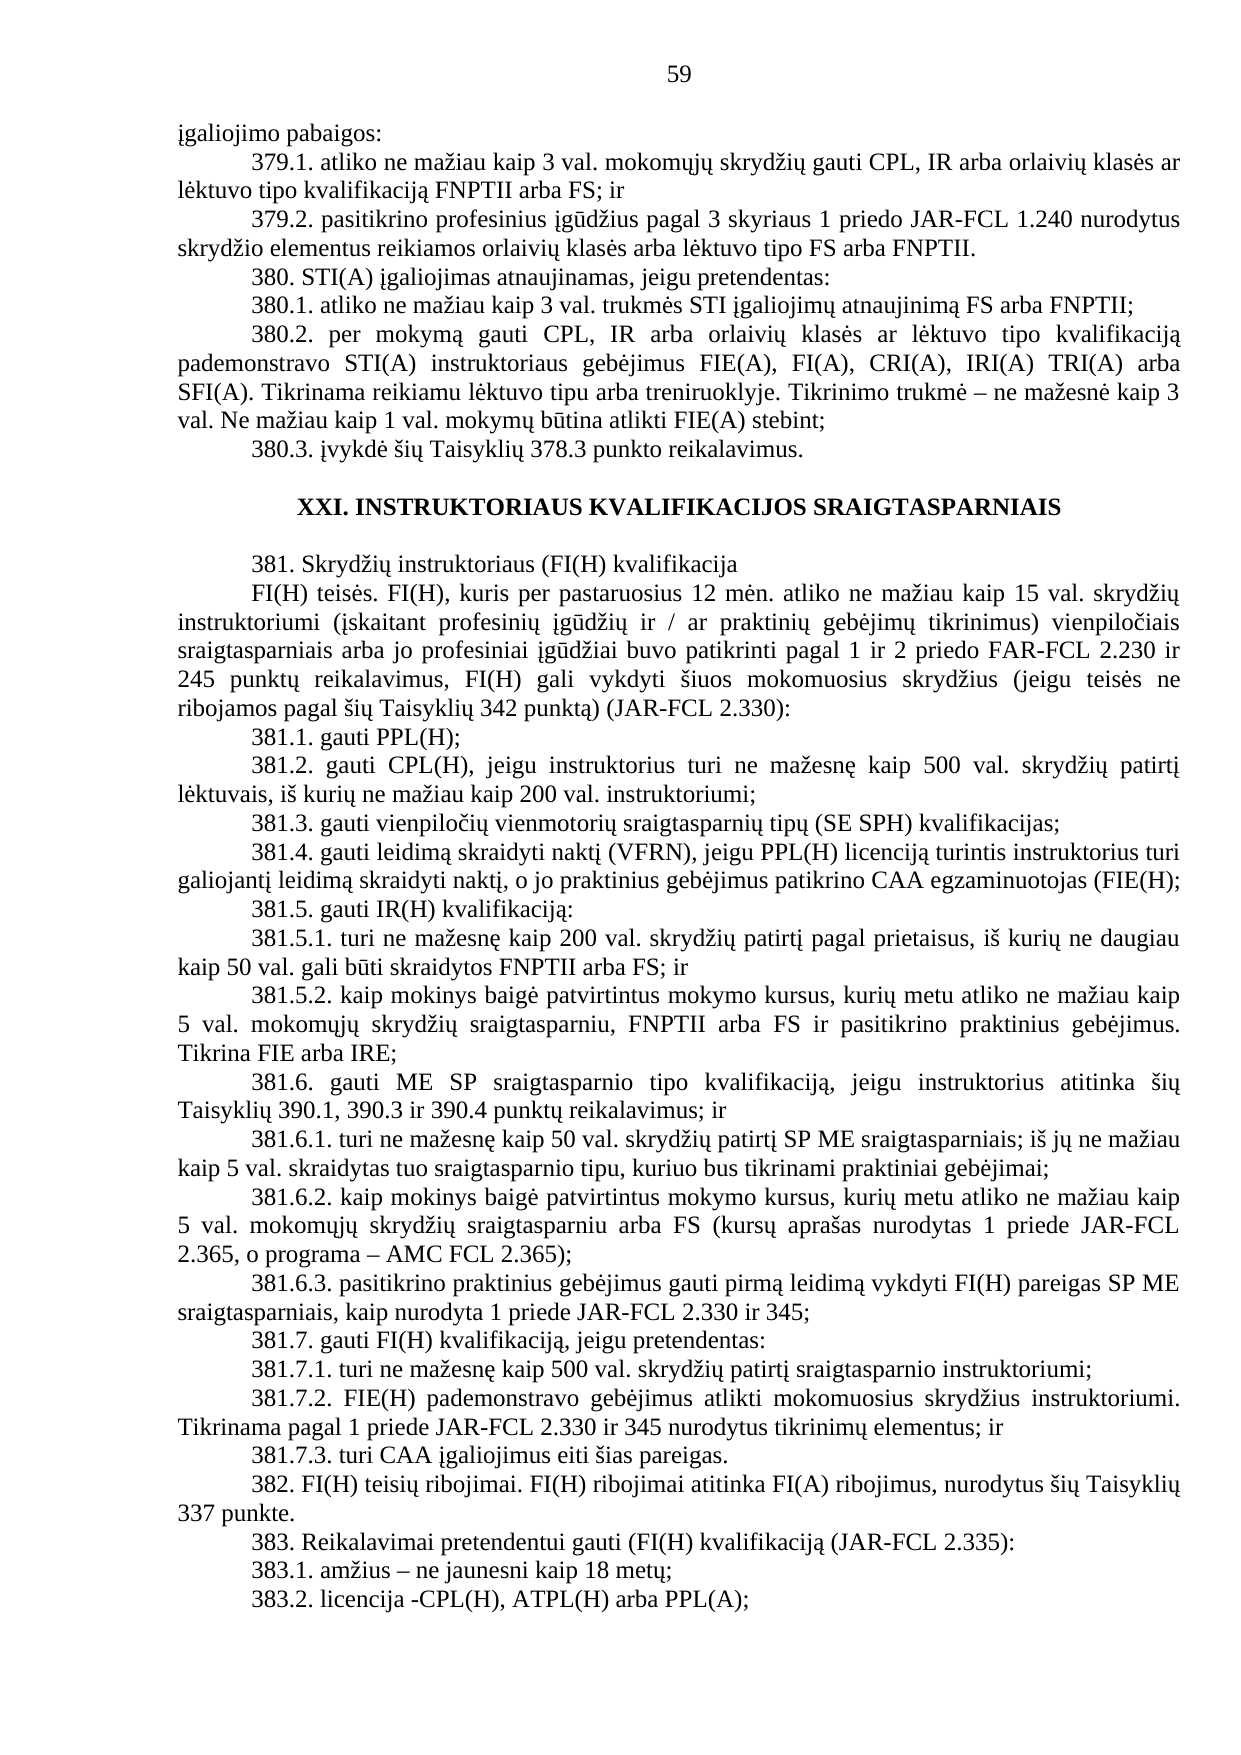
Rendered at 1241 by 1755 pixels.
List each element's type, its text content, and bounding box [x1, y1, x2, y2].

text 381.5.1. turi ne mažesnę kaip 200 val. skrydžių patirtį pagal prietaisus, iš kurių ne daugiau kaip 50 val. gali būti skraidytos FNPTII arba FS; ir [177, 923, 1181, 981]
text 381.3. gauti vienpiločių vienmotorių sraigtasparnių tipų (SE SPH) kvalifikacijas; [177, 808, 1181, 837]
text 380.1. atliko ne mažiau kaip 3 val. trukmės STI įgaliojimų atnaujinimą FS arba FNPTII; [177, 291, 1181, 319]
text 383.1. amžius – ne jaunesni kaip 18 metų; [177, 1556, 1181, 1584]
text 380.2. per mokymą gauti CPL, IR arba orlaivių klasės ar lėktuvo tipo kvalifikaciją pademonstravo STI(A) instruktoriaus gebėjimus FIE(A), FI(A), CRI(A), IRI(A) TRI(A) arba SFI(A). Tikrinama reikiamu lėktuvo tipu arba treniruoklyje. Tikrinimo trukmė – ne mažesnė kaip 3 val. Ne mažiau kaip 1 val. mokymų būtina atlikti FIE(A) stebint; [177, 319, 1181, 434]
text 381.5. gauti IR(H) kvalifikaciją: [177, 894, 1181, 923]
text įgaliojimo pabaigos: [177, 118, 1181, 147]
text 381.7.2. FIE(H) pademonstravo gebėjimus atlikti mokomuosius skrydžius instruktoriumi. Tikrinama pagal 1 priede JAR-FCL 2.330 ir 345 nurodytus tikrinimų elementus; ir [177, 1383, 1181, 1441]
text 380.3. įvykdė šių Taisyklių 378.3 punkto reikalavimus. [177, 434, 1181, 463]
text 379.2. pasitikrino profesinius įgūdžius pagal 3 skyriaus 1 priedo JAR-FCL 1.240 nurodytus skrydžio elementus reikiamos orlaivių klasės arba lėktuvo tipo FS arba FNPTII. [177, 204, 1181, 262]
text 381. Skrydžių instruktoriaus (FI(H) kvalifikacija [177, 549, 1181, 578]
text 381.7. gauti FI(H) kvalifikaciją, jeigu pretendentas: [177, 1326, 1181, 1354]
text FI(H) teisės. FI(H), kuris per pastaruosius 12 mėn. atliko ne mažiau kaip 15 val. skrydžių instruktoriumi (įskaitant profesinių įgūdžių ir / ar praktinių gebėjimų tikrinimus) vienpiločiais sraigtasparniais arba jo profesiniai įgūdžiai buvo patikrinti pagal 1 ir 2 priedo FAR-FCL 2.230 ir 245 punktų reikalavimus, FI(H) gali vykdyti šiuos mokomuosius skrydžius (jeigu teisės ne ribojamos pagal šių Taisyklių 342 punktą) (JAR-FCL 2.330): [177, 578, 1181, 722]
text 381.5.2. kaip mokinys baigė patvirtintus mokymo kursus, kurių metu atliko ne mažiau kaip 5 val. mokomųjų skrydžių sraigtasparniu, FNPTII arba FS ir pasitikrino praktinius gebėjimus. Tikrina FIE arba IRE; [177, 981, 1181, 1067]
text 381.6. gauti ME SP sraigtasparnio tipo kvalifikaciją, jeigu instruktorius atitinka šių Taisyklių 390.1, 390.3 ir 390.4 punktų reikalavimus; ir [177, 1067, 1181, 1124]
text 381.7.1. turi ne mažesnę kaip 500 val. skrydžių patirtį sraigtasparnio instruktoriumi; [177, 1354, 1181, 1383]
text XXI. INSTRUKTORIAUS KVALIFIKACIJOS SRAIGTASPARNIAIS [177, 492, 1181, 521]
text 381.6.3. pasitikrino praktinius gebėjimus gauti pirmą leidimą vykdyti FI(H) pareigas SP ME sraigtasparniais, kaip nurodyta 1 priede JAR-FCL 2.330 ir 345; [177, 1268, 1181, 1326]
text 381.4. gauti leidimą skraidyti naktį (VFRN), jeigu PPL(H) licenciją turintis instruktorius turi galiojantį leidimą skraidyti naktį, o jo praktinius gebėjimus patikrino CAA egzaminuotojas (FIE(H); [177, 837, 1181, 894]
text 381.6.1. turi ne mažesnę kaip 50 val. skrydžių patirtį SP ME sraigtasparniais; iš jų ne mažiau kaip 5 val. skraidytas tuo sraigtasparnio tipu, kuriuo bus tikrinami praktiniai gebėjimai; [177, 1124, 1181, 1182]
text 381.7.3. turi CAA įgaliojimus eiti šias pareigas. [177, 1441, 1181, 1469]
text 379.1. atliko ne mažiau kaip 3 val. mokomųjų skrydžių gauti CPL, IR arba orlaivių klasės ar lėktuvo tipo kvalifikaciją FNPTII arba FS; ir [177, 147, 1181, 204]
text 381.2. gauti CPL(H), jeigu instruktorius turi ne mažesnę kaip 500 val. skrydžių patirtį lėktuvais, iš kurių ne mažiau kaip 200 val. instruktoriumi; [177, 751, 1181, 808]
text 381.6.2. kaip mokinys baigė patvirtintus mokymo kursus, kurių metu atliko ne mažiau kaip 5 val. mokomųjų skrydžių sraigtasparniu arba FS (kursų aprašas nurodytas 1 priede JAR-FCL 2.365, o programa – AMC FCL 2.365); [177, 1182, 1181, 1268]
text 382. FI(H) teisių ribojimai. FI(H) ribojimai atitinka FI(A) ribojimus, nurodytus šių Taisyklių 337 punkte. [177, 1469, 1181, 1527]
text 381.1. gauti PPL(H); [177, 722, 1181, 751]
text 380. STI(A) įgaliojimas atnaujinamas, jeigu pretendentas: [177, 262, 1181, 291]
text 383. Reikalavimai pretendentui gauti (FI(H) kvalifikaciją (JAR-FCL 2.335): [177, 1527, 1181, 1556]
text 383.2. licencija -CPL(H), ATPL(H) arba PPL(A); [177, 1584, 1181, 1613]
